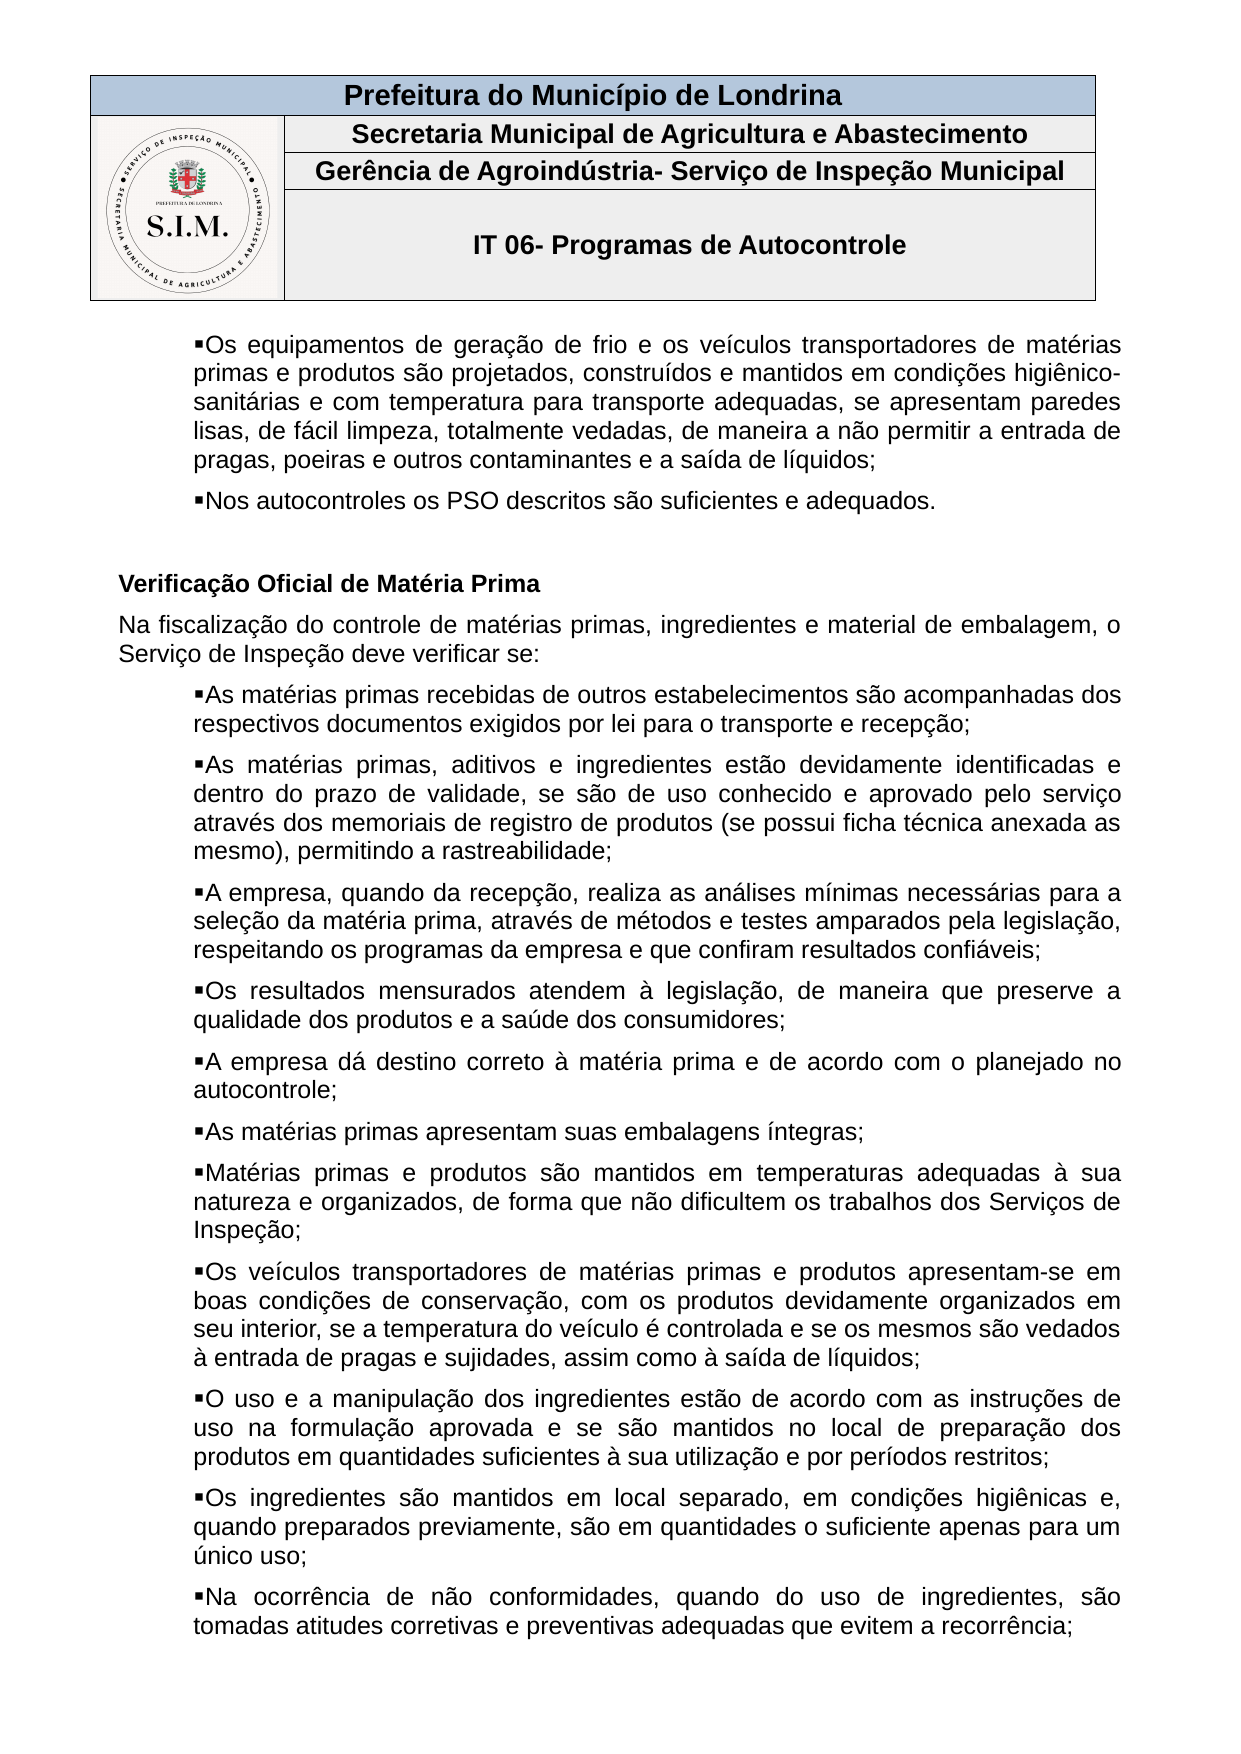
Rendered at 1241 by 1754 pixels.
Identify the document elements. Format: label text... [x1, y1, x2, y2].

text Verificação Oficial de Matéria Prima [118, 568, 1123, 597]
list Matérias primas e produtos são mantidos em temperaturas adequadas à sua natureza e organizados, de forma que não dificultem os trabalhos dos Serviços de Inspeção; [193, 1158, 1123, 1244]
list A empresa, quando da recepção, realiza as análises mínimas necessárias para a seleção da matéria prima, através de métodos e testes amparados pela legislação, respeitando os programas da empresa e que confiram resultados confiáveis; [193, 877, 1123, 964]
list Na ocorrência de não conformidades, quando do uso de ingredientes, são tomadas atitudes corretivas e preventivas adequadas que evitem a recorrência; [193, 1582, 1123, 1640]
list A empresa dá destino correto à matéria prima e de acordo com o planejado no autocontrole; [193, 1046, 1123, 1104]
text Na fiscalização do controle de matérias primas, ingredientes e material de embalagem, o Serviço de Inspeção deve verificar se: [118, 610, 1123, 667]
list Os equipamentos de geração de frio e os veículos transportadores de matérias primas e produtos são projetados, construídos e mantidos em condições higiênico-sanitárias e com temperatura para transporte adequadas, se apresentam paredes lisas, de fácil limpeza, totalmente vedadas, de maneira a não permitir a entrada de pragas, poeiras e outros contaminantes e a saída de líquidos; [193, 329, 1123, 473]
list Os veículos transportadores de matérias primas e produtos apresentam-se em boas condições de conservação, com os produtos devidamente organizados em seu interior, se a temperatura do veículo é controlada e se os mesmos são vedados à entrada de pragas e sujidades, assim como à saída de líquidos; [193, 1257, 1123, 1372]
list As matérias primas apresentam suas embalagens íntegras; [193, 1117, 1123, 1145]
list As matérias primas recebidas de outros estabelecimentos são acompanhadas dos respectivos documentos exigidos por lei para o transporte e recepção; [193, 680, 1123, 737]
list O uso e a manipulação dos ingredientes estão de acordo com as instruções de uso na formulação aprovada e se são mantidos no local de preparação dos produtos em quantidades suficientes à sua utilização e por períodos restritos; [193, 1384, 1123, 1471]
list Os resultados mensurados atendem à legislação, de maneira que preserve a qualidade dos produtos e a saúde dos consumidores; [193, 976, 1123, 1034]
list Os ingredientes são mantidos em local separado, em condições higiênicas e, quando preparados previamente, são em quantidades o suficiente apenas para um único uso; [193, 1483, 1123, 1569]
list Nos autocontroles os PSO descritos são suficientes e adequados. [193, 486, 1123, 515]
list As matérias primas, aditivos e ingredientes estão devidamente identificadas e dentro do prazo de validade, se são de uso conhecido e aprovado pelo serviço através dos memoriais de registro de produtos (se possui ficha técnica anexada as mesmo), permitindo a rastreabilidade; [193, 750, 1123, 865]
picture [97, 117, 278, 298]
